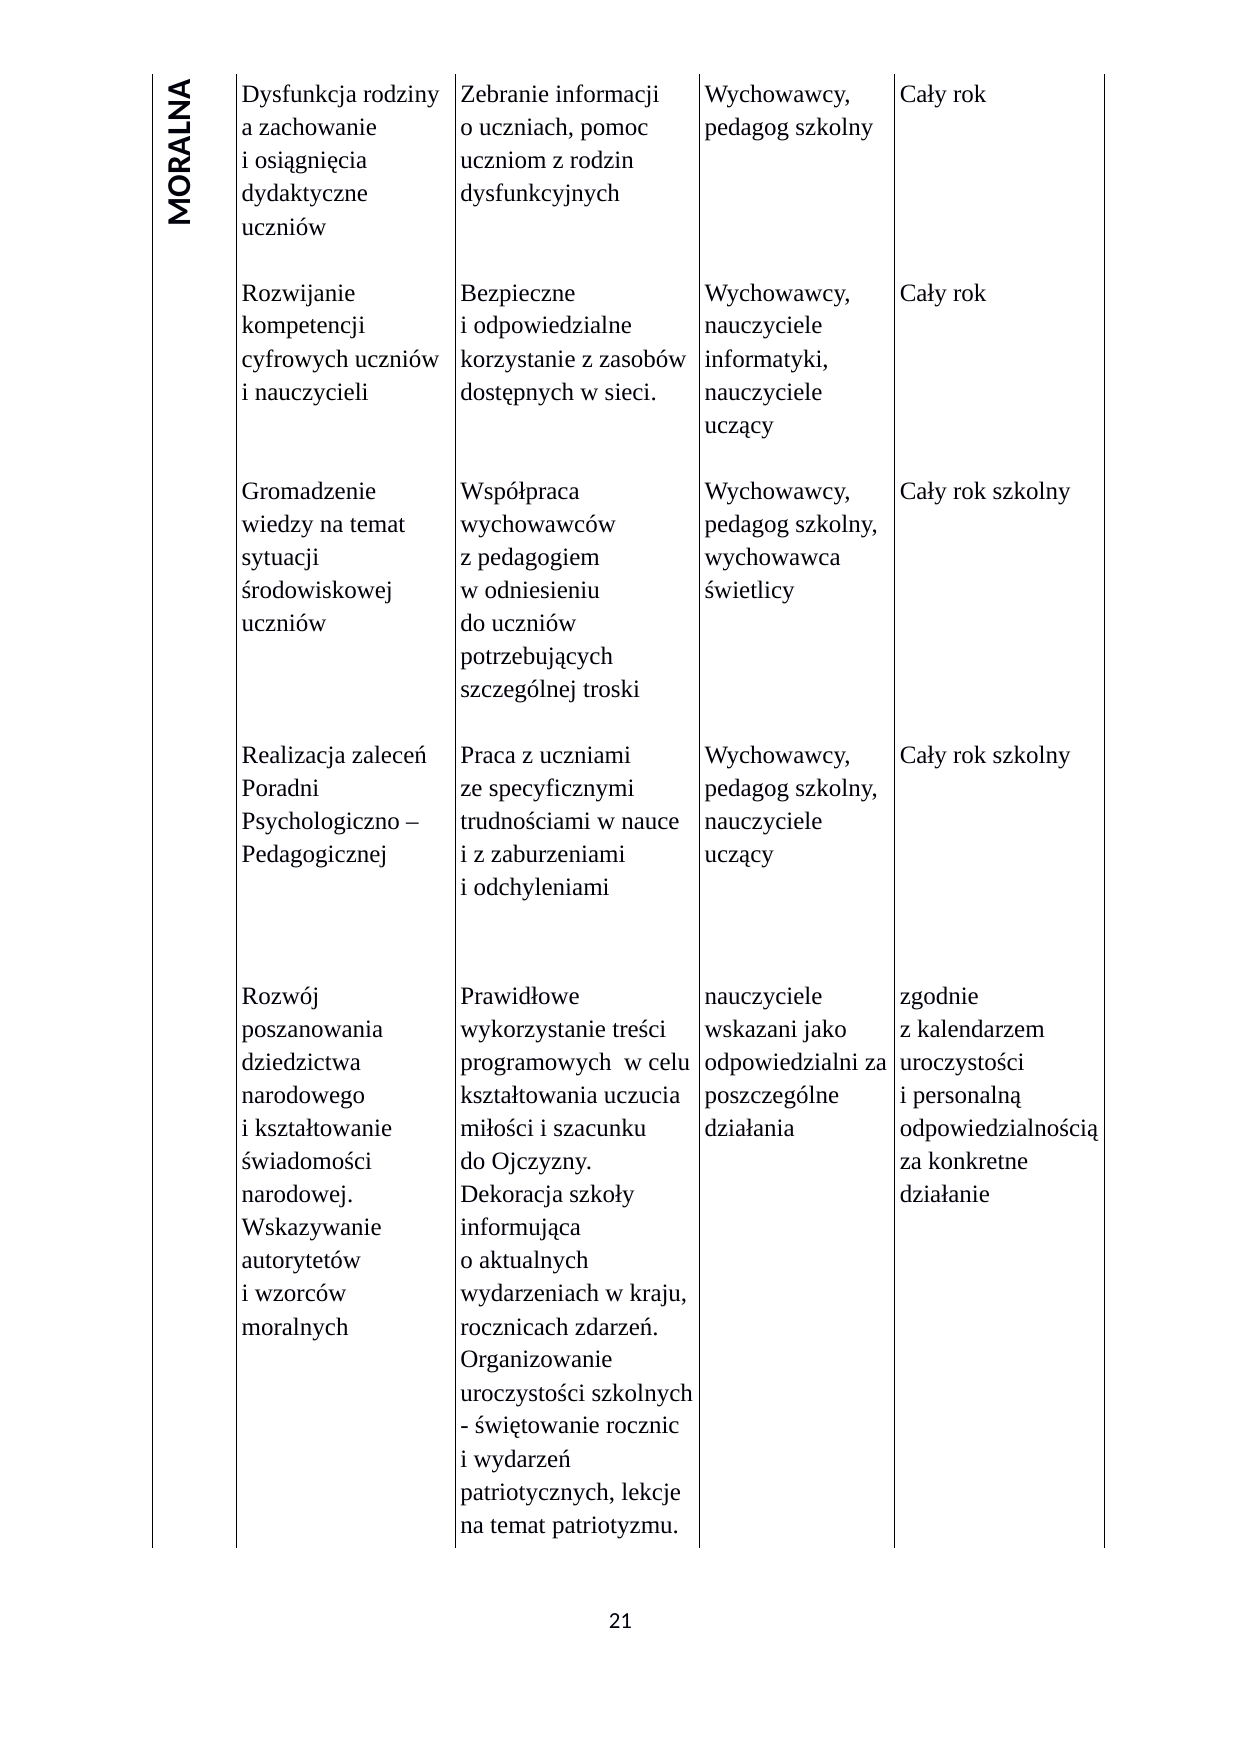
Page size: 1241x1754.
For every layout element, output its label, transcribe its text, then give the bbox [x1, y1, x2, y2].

table_cell Zebranie informacji o uczniach, pomoc uczniom z rodzin dysfunkcyjnych Bezpieczne i odpowiedzialne korzystanie z zasobów dostępnych w sieci. Współpraca wychowawców z pedagogiem w odniesieniu do uczniów potrzebujących szczególnej troski Praca z uczniami ze specyficznymi trudnościami w nauce i z zaburzeniami i odchyleniami [456, 74, 699, 976]
table_cell Rozwój poszanowania dziedzictwa narodowego i kształtowanie świadomości narodowej. Wskazywanie autorytetów i wzorców moralnych [237, 976, 455, 1548]
table_cell Dysfunkcja rodziny a zachowanie i osiągnięcia dydaktyczne uczniów Rozwijanie kompetencji cyfrowych uczniów i nauczycieli Gromadzenie wiedzy na temat sytuacji środowiskowej uczniów Realizacja zaleceń Poradni Psychologiczno – Pedagogicznej [237, 74, 455, 976]
table_cell Cały rok Cały rok Cały rok szkolny Cały rok szkolny [895, 74, 1104, 976]
table_cell zgodnie z kalendarzem uroczystości i personalną odpowiedzialnością za konkretne działanie [895, 976, 1104, 1548]
table_cell Prawidłowe wykorzystanie treści programowych w celu kształtowania uczucia miłości i szacunku do Ojczyzny. Dekoracja szkoły informująca o aktualnych wydarzeniach w kraju, rocznicach zdarzeń. Organizowanie uroczystości szkolnych - świętowanie rocznic i wydarzeń patriotycznych, lekcje na temat patriotyzmu. [456, 976, 699, 1548]
table_cell nauczyciele wskazani jako odpowiedzialni za poszczególne działania [700, 976, 894, 1548]
table_cell MORALNA [153, 74, 236, 1548]
table_cell Wychowawcy, pedagog szkolny Wychowawcy, nauczyciele informatyki, nauczyciele uczący Wychowawcy, pedagog szkolny, wychowawca świetlicy Wychowawcy, pedagog szkolny, nauczyciele uczący [700, 74, 894, 976]
